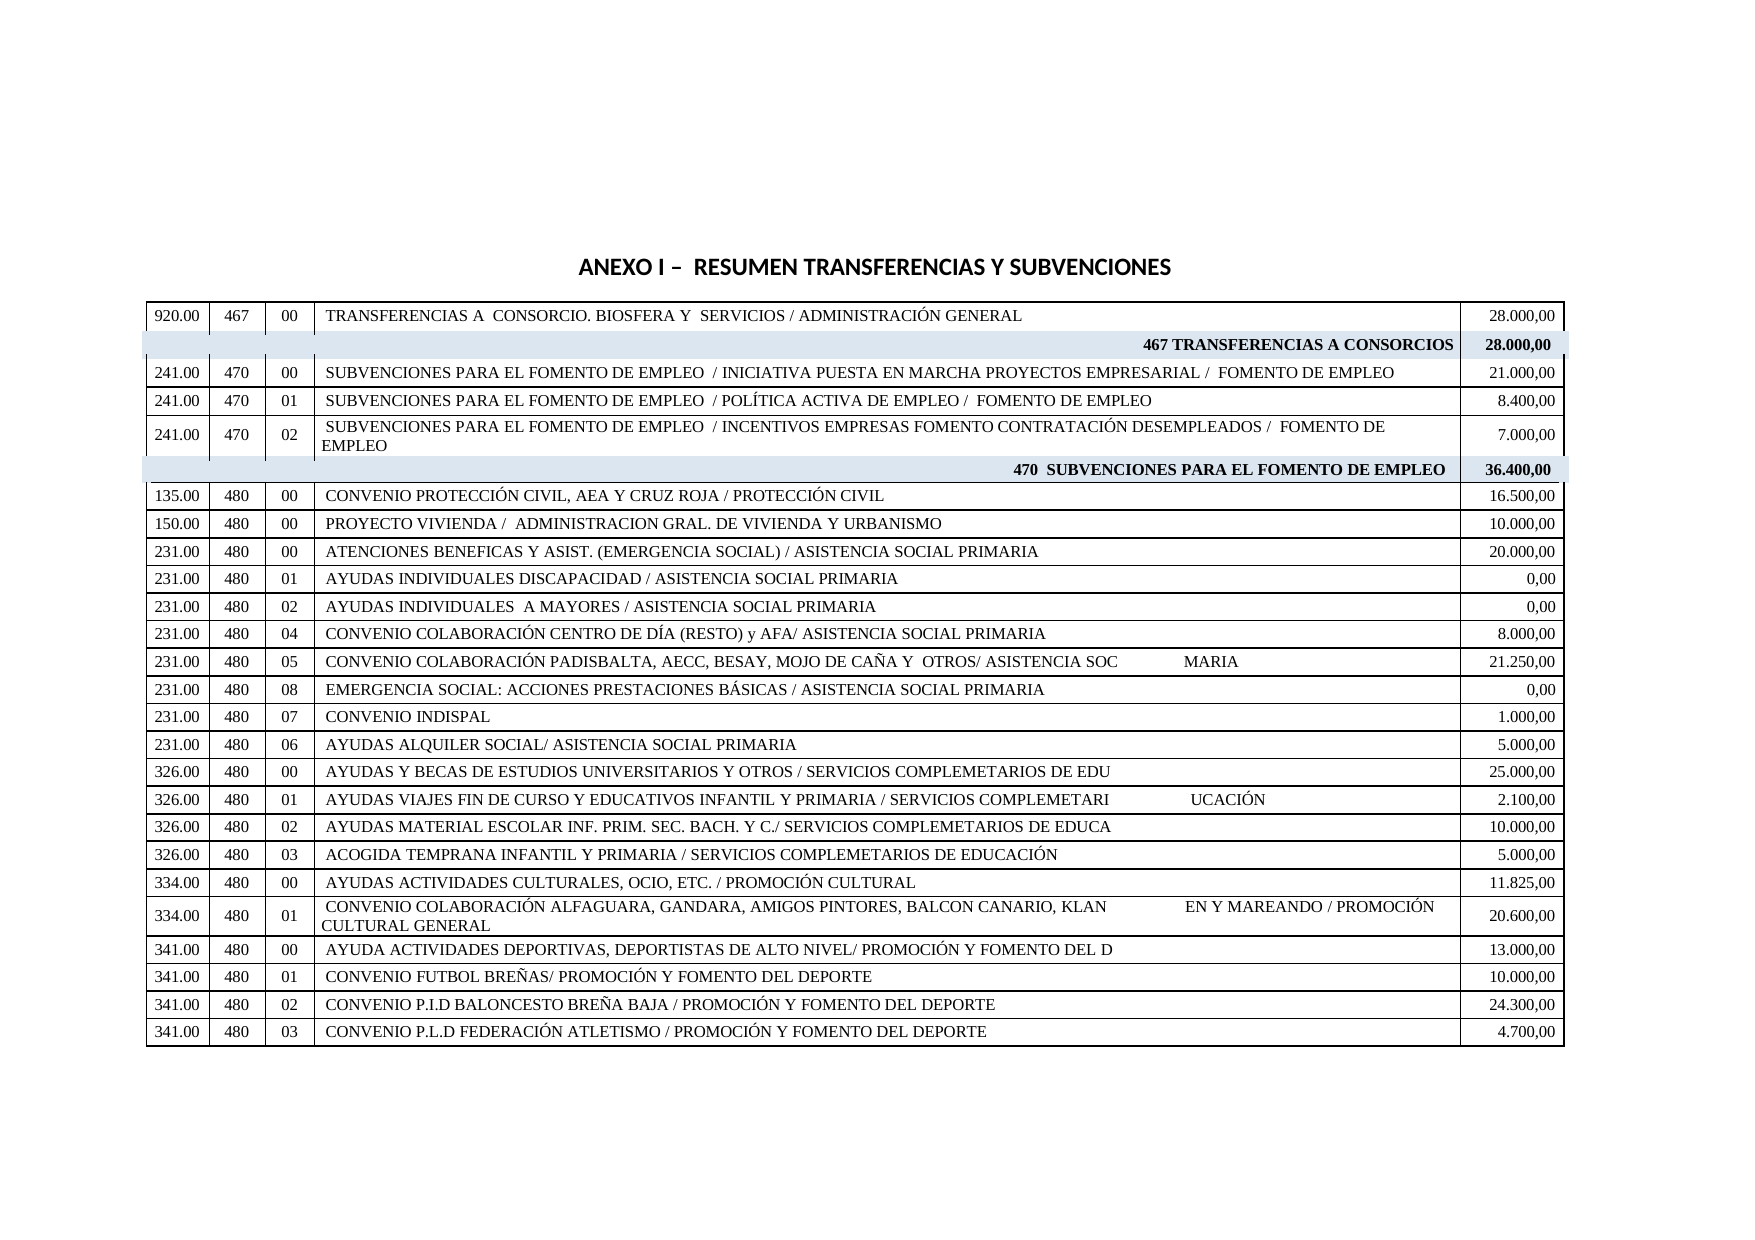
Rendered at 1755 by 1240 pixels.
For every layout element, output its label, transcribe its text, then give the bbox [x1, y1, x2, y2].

table_cell 480 [210, 759, 265, 785]
table_cell 334.00 [147, 897, 209, 935]
table_cell AYUDAS VIAJES FIN DE CURSO Y EDUCATIVOS INFANTIL Y PRIMARIA / SERVICIOS COMPLEMETARI UCACIÓN [315, 787, 1460, 813]
table_cell 480 [210, 649, 265, 675]
table_cell 10.000,00 [1461, 964, 1563, 990]
table_cell 231.00 [147, 539, 209, 564]
table_cell 480 [210, 815, 265, 840]
table_cell 02 [266, 992, 314, 1018]
table_cell AYUDAS MATERIAL ESCOLAR INF. PRIM. SEC. BACH. Y C./ SERVICIOS COMPLEMETARIOS DE EDUCA [315, 815, 1460, 840]
table_header 467 [210, 303, 265, 331]
table_cell 7.000,00 [1461, 416, 1563, 456]
table_cell 10.000,00 [1461, 815, 1563, 840]
table_cell 480 [210, 483, 265, 509]
table_cell 480 [210, 787, 265, 813]
table_cell 241.00 [147, 416, 209, 456]
table_cell CONVENIO P.I.D BALONCESTO BREÑA BAJA / PROMOCIÓN Y FOMENTO DEL DEPORTE [315, 992, 1460, 1018]
table_cell 24.300,00 [1461, 992, 1563, 1018]
table_cell 0,00 [1461, 566, 1563, 592]
table_cell 241.00 [147, 359, 209, 386]
table_cell SUBVENCIONES PARA EL FOMENTO DE EMPLEO / INCENTIVOS EMPRESAS FOMENTO CONTRATACIÓN DESEMPLEADOS / FOMENTO DE EMPLEO [315, 416, 1460, 456]
table_cell 00 [266, 483, 314, 509]
table_cell 1.000,00 [1461, 704, 1563, 730]
table_cell 480 [210, 870, 265, 896]
table_cell SUBVENCIONES PARA EL FOMENTO DE EMPLEO / POLÍTICA ACTIVA DE EMPLEO / FOMENTO DE EMPLEO [315, 388, 1460, 415]
table_cell 231.00 [147, 621, 209, 647]
table_cell 10.000,00 [1461, 511, 1563, 537]
table_cell CONVENIO INDISPAL [315, 704, 1460, 730]
table_cell 2.100,00 [1461, 787, 1563, 813]
table_cell 00 [266, 937, 314, 962]
table_cell CONVENIO COLABORACIÓN PADISBALTA, AECC, BESAY, MOJO DE CAÑA Y OTROS/ ASISTENCIA SOC MARIA [315, 649, 1460, 675]
table_cell 480 [210, 897, 265, 935]
table_cell 03 [266, 842, 314, 868]
table_cell 480 [210, 732, 265, 758]
table_cell 326.00 [147, 787, 209, 813]
table_header 920.00 [147, 303, 209, 331]
table_cell 231.00 [147, 732, 209, 758]
table_cell 135.00 [147, 483, 209, 509]
table_cell 326.00 [147, 815, 209, 840]
table_cell 5.000,00 [1461, 842, 1563, 868]
table_cell 00 [266, 511, 314, 537]
table_cell 480 [210, 842, 265, 868]
table_cell 480 [210, 937, 265, 962]
table_cell 150.00 [147, 511, 209, 537]
table_cell 07 [266, 704, 314, 730]
table_cell AYUDAS ALQUILER SOCIAL/ ASISTENCIA SOCIAL PRIMARIA [315, 732, 1460, 758]
table_cell AYUDA ACTIVIDADES DEPORTIVAS, DEPORTISTAS DE ALTO NIVEL/ PROMOCIÓN Y FOMENTO DEL D [315, 937, 1460, 962]
table_cell 05 [266, 649, 314, 675]
table_cell 25.000,00 [1461, 759, 1563, 785]
table_cell CONVENIO COLABORACIÓN CENTRO DE DÍA (RESTO) y AFA/ ASISTENCIA SOCIAL PRIMARIA [315, 621, 1460, 647]
table_cell SUBVENCIONES PARA EL FOMENTO DE EMPLEO / INICIATIVA PUESTA EN MARCHA PROYECTOS EMPRESARIAL / FOMENTO DE EMPLEO [315, 359, 1460, 386]
table_cell 01 [266, 964, 314, 990]
table_cell 470 [210, 388, 265, 415]
table_cell 231.00 [147, 594, 209, 620]
table_cell 16.500,00 [1461, 483, 1563, 509]
table_cell 241.00 [147, 388, 209, 415]
table_cell CONVENIO COLABORACIÓN ALFAGUARA, GANDARA, AMIGOS PINTORES, BALCON CANARIO, KLAN EN Y MAREANDO / PROMOCIÓN CULTURAL GENERAL [315, 897, 1460, 935]
table_cell 231.00 [147, 649, 209, 675]
table_cell 326.00 [147, 842, 209, 868]
table_cell 01 [266, 787, 314, 813]
table_cell AYUDAS INDIVIDUALES A MAYORES / ASISTENCIA SOCIAL PRIMARIA [315, 594, 1460, 620]
table_cell 326.00 [147, 759, 209, 785]
table_cell 480 [210, 992, 265, 1018]
table_cell 341.00 [147, 964, 209, 990]
table_cell 21.250,00 [1461, 649, 1563, 675]
table_cell 334.00 [147, 870, 209, 896]
table_cell 0,00 [1461, 677, 1563, 702]
table_cell 13.000,00 [1461, 937, 1563, 962]
table_header TRANSFERENCIAS A CONSORCIO. BIOSFERA Y SERVICIOS / ADMINISTRACIÓN GENERAL [315, 303, 1460, 331]
table_cell 8.000,00 [1461, 621, 1563, 647]
table_cell 04 [266, 621, 314, 647]
table_cell 480 [210, 677, 265, 702]
table_cell AYUDAS Y BECAS DE ESTUDIOS UNIVERSITARIOS Y OTROS / SERVICIOS COMPLEMETARIOS DE EDU [315, 759, 1460, 785]
table_cell 36.400,00 [1461, 461, 1559, 482]
table_cell 470 [210, 359, 265, 386]
table_cell CONVENIO PROTECCIÓN CIVIL, AEA Y CRUZ ROJA / PROTECCIÓN CIVIL [315, 483, 1460, 509]
table_cell CONVENIO P.L.D FEDERACIÓN ATLETISMO / PROMOCIÓN Y FOMENTO DEL DEPORTE [315, 1019, 1460, 1045]
table_cell 20.000,00 [1461, 539, 1563, 564]
table_cell 470 SUBVENCIONES PARA EL FOMENTO DE EMPLEO [151, 461, 1460, 482]
table_cell 8.400,00 [1461, 388, 1563, 415]
table_cell 02 [266, 815, 314, 840]
table_cell 231.00 [147, 677, 209, 702]
table_cell ATENCIONES BENEFICAS Y ASIST. (EMERGENCIA SOCIAL) / ASISTENCIA SOCIAL PRIMARIA [315, 539, 1460, 564]
table_cell 02 [266, 594, 314, 620]
table_cell 01 [266, 388, 314, 415]
table_cell 480 [210, 1019, 265, 1045]
table_cell 4.700,00 [1461, 1019, 1563, 1045]
table_cell 480 [210, 964, 265, 990]
table_cell 03 [266, 1019, 314, 1045]
table_cell 470 [210, 416, 265, 456]
table_cell 00 [266, 539, 314, 564]
table_cell 480 [210, 704, 265, 730]
table_cell 06 [266, 732, 314, 758]
table_header 00 [266, 303, 314, 331]
table_cell 00 [266, 870, 314, 896]
table_cell 480 [210, 511, 265, 537]
table_cell 11.825,00 [1461, 870, 1563, 896]
table_cell 5.000,00 [1461, 732, 1563, 758]
table_cell 480 [210, 621, 265, 647]
table_cell 480 [210, 539, 265, 564]
table_cell 0,00 [1461, 594, 1563, 620]
table_cell 08 [266, 677, 314, 702]
table_cell 21.000,00 [1461, 359, 1563, 386]
table_header 28.000,00 [1461, 303, 1563, 331]
table_cell 28.000,00 [1461, 335, 1559, 354]
table_cell 00 [266, 359, 314, 386]
table_cell 01 [266, 566, 314, 592]
table_cell AYUDAS INDIVIDUALES DISCAPACIDAD / ASISTENCIA SOCIAL PRIMARIA [315, 566, 1460, 592]
table_cell 231.00 [147, 566, 209, 592]
table_cell 341.00 [147, 1019, 209, 1045]
table_cell 341.00 [147, 992, 209, 1018]
table_cell CONVENIO FUTBOL BREÑAS/ PROMOCIÓN Y FOMENTO DEL DEPORTE [315, 964, 1460, 990]
table_cell AYUDAS ACTIVIDADES CULTURALES, OCIO, ETC. / PROMOCIÓN CULTURAL [315, 870, 1460, 896]
table_cell 00 [266, 759, 314, 785]
table_cell 341.00 [147, 937, 209, 962]
table_cell 480 [210, 594, 265, 620]
table_cell 20.600,00 [1461, 897, 1563, 935]
table_cell 467 TRANSFERENCIAS A CONSORCIOS [151, 335, 1460, 354]
table_cell 231.00 [147, 704, 209, 730]
table_cell 01 [266, 897, 314, 935]
table_cell EMERGENCIA SOCIAL: ACCIONES PRESTACIONES BÁSICAS / ASISTENCIA SOCIAL PRIMARIA [315, 677, 1460, 702]
table_cell 480 [210, 566, 265, 592]
subtitle ANEXO I – RESUMEN TRANSFERENCIAS Y SUBVENCIONES [578, 251, 1577, 282]
table_cell ACOGIDA TEMPRANA INFANTIL Y PRIMARIA / SERVICIOS COMPLEMETARIOS DE EDUCACIÓN [315, 842, 1460, 868]
table_cell PROYECTO VIVIENDA / ADMINISTRACION GRAL. DE VIVIENDA Y URBANISMO [315, 511, 1460, 537]
table_cell 02 [266, 416, 314, 456]
